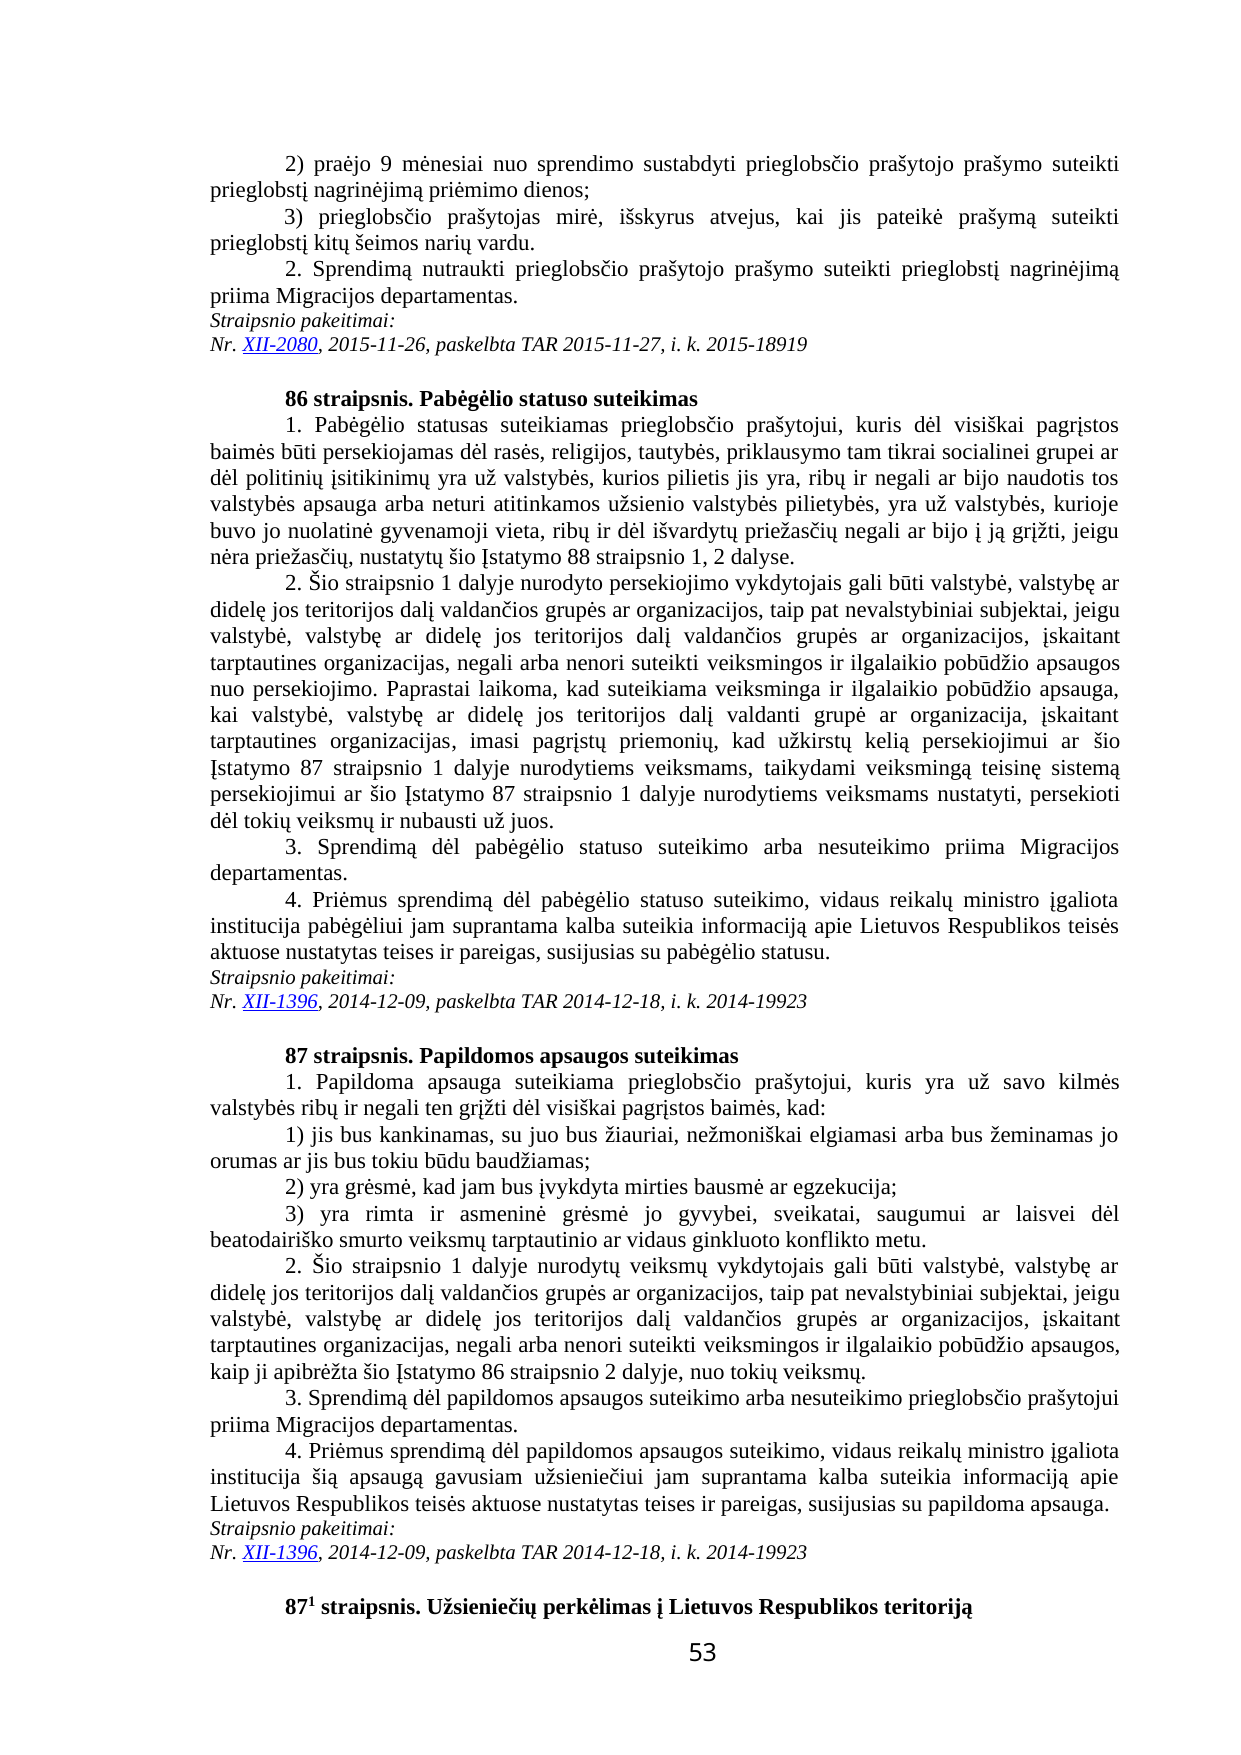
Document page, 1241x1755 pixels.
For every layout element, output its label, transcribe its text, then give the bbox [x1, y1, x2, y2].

text 2) praėjo 9 mėnesiai nuo sprendimo sustabdyti prieglobsčio prašytojo prašymo suteikti prieglobstį nagrinėjimą priėmimo dienos; [210, 150, 1120, 203]
text 2. Šio straipsnio 1 dalyje nurodytų veiksmų vykdytojais gali būti valstybė, valstybę ar didelę jos teritorijos dalį valdančios grupės ar organizacijos, taip pat nevalstybiniai subjektai, jeigu valstybė, valstybę ar didelę jos teritorijos dalį valdančios grupės ar organizacijos, įskaitant tarptautines organizacijas, negali arba nenori suteikti veiksmingos ir ilgalaikio pobūdžio apsaugos, kaip ji apibrėžta šio Įstatymo 86 straipsnio 2 dalyje, nuo tokių veiksmų. [210, 1252, 1120, 1384]
text Nr. XII-1396, 2014-12-09, paskelbta TAR 2014-12-18, i. k. 2014-19923 [210, 1540, 1120, 1564]
text 87 straipsnis. Papildomos apsaugos suteikimas [210, 1042, 1120, 1068]
text Straipsnio pakeitimai: [210, 965, 1120, 989]
text 3) yra rimta ir asmeninė grėsmė jo gyvybei, sveikatai, saugumui ar laisvei dėl beatodairiško smurto veiksmų tarptautinio ar vidaus ginkluoto konflikto metu. [210, 1200, 1120, 1252]
text Nr. XII-2080, 2015-11-26, paskelbta TAR 2015-11-27, i. k. 2015-18919 [210, 332, 1120, 356]
text 3. Sprendimą dėl papildomos apsaugos suteikimo arba nesuteikimo prieglobsčio prašytojui priima Migracijos departamentas. [210, 1384, 1120, 1437]
text 3) prieglobsčio prašytojas mirė, išskyrus atvejus, kai jis pateikė prašymą suteikti prieglobstį kitų šeimos narių vardu. [210, 203, 1120, 255]
text Straipsnio pakeitimai: [210, 308, 1120, 332]
text 3. Sprendimą dėl pabėgėlio statuso suteikimo arba nesuteikimo priima Migracijos departamentas. [210, 833, 1120, 886]
text 2. Šio straipsnio 1 dalyje nurodyto persekiojimo vykdytojais gali būti valstybė, valstybę ar didelę jos teritorijos dalį valdančios grupės ar organizacijos, taip pat nevalstybiniai subjektai, jeigu valstybė, valstybę ar didelę jos teritorijos dalį valdančios grupės ar organizacijos, įskaitant tarptautines organizacijas, negali arba nenori suteikti veiksmingos ir ilgalaikio pobūdžio apsaugos nuo persekiojimo. Paprastai laikoma, kad suteikiama veiksminga ir ilgalaikio pobūdžio apsauga, kai valstybė, valstybę ar didelę jos teritorijos dalį valdanti grupė ar organizacija, įskaitant tarptautines organizacijas, imasi pagrįstų priemonių, kad užkirstų kelią persekiojimui ar šio Įstatymo 87 straipsnio 1 dalyje nurodytiems veiksmams, taikydami veiksmingą teisinę sistemą persekiojimui ar šio Įstatymo 87 straipsnio 1 dalyje nurodytiems veiksmams nustatyti, persekioti dėl tokių veiksmų ir nubausti už juos. [210, 569, 1120, 833]
text 1) jis bus kankinamas, su juo bus žiauriai, nežmoniškai elgiamasi arba bus žeminamas jo orumas ar jis bus tokiu būdu baudžiamas; [210, 1121, 1120, 1173]
text 86 straipsnis. Pabėgėlio statuso suteikimas [210, 385, 1120, 411]
text 4. Priėmus sprendimą dėl pabėgėlio statuso suteikimo, vidaus reikalų ministro įgaliota institucija pabėgėliui jam suprantama kalba suteikia informaciją apie Lietuvos Respublikos teisės aktuose nustatytas teises ir pareigas, susijusias su pabėgėlio statusu. [210, 886, 1120, 965]
text 4. Priėmus sprendimą dėl papildomos apsaugos suteikimo, vidaus reikalų ministro įgaliota institucija šią apsaugą gavusiam užsieniečiui jam suprantama kalba suteikia informaciją apie Lietuvos Respublikos teisės aktuose nustatytas teises ir pareigas, susijusias su papildoma apsauga. [210, 1437, 1120, 1516]
text Straipsnio pakeitimai: [210, 1516, 1120, 1540]
text 1. Pabėgėlio statusas suteikiamas prieglobsčio prašytojui, kuris dėl visiškai pagrįstos baimės būti persekiojamas dėl rasės, religijos, tautybės, priklausymo tam tikrai socialinei grupei ar dėl politinių įsitikinimų yra už valstybės, kurios pilietis jis yra, ribų ir negali ar bijo naudotis tos valstybės apsauga arba neturi atitinkamos užsienio valstybės pilietybės, yra už valstybės, kurioje buvo jo nuolatinė gyvenamoji vieta, ribų ir dėl išvardytų priežasčių negali ar bijo į ją grįžti, jeigu nėra priežasčių, nustatytų šio Įstatymo 88 straipsnio 1, 2 dalyse. [210, 411, 1120, 569]
text Nr. XII-1396, 2014-12-09, paskelbta TAR 2014-12-18, i. k. 2014-19923 [210, 989, 1120, 1013]
text 2. Sprendimą nutraukti prieglobsčio prašytojo prašymo suteikti prieglobstį nagrinėjimą priima Migracijos departamentas. [210, 255, 1120, 308]
text 2) yra grėsmė, kad jam bus įvykdyta mirties bausmė ar egzekucija; [210, 1173, 1120, 1200]
text 871 straipsnis. Užsieniečių perkėlimas į Lietuvos Respublikos teritoriją [210, 1593, 1120, 1619]
text 1. Papildoma apsauga suteikiama prieglobsčio prašytojui, kuris yra už savo kilmės valstybės ribų ir negali ten grįžti dėl visiškai pagrįstos baimės, kad: [210, 1068, 1120, 1121]
